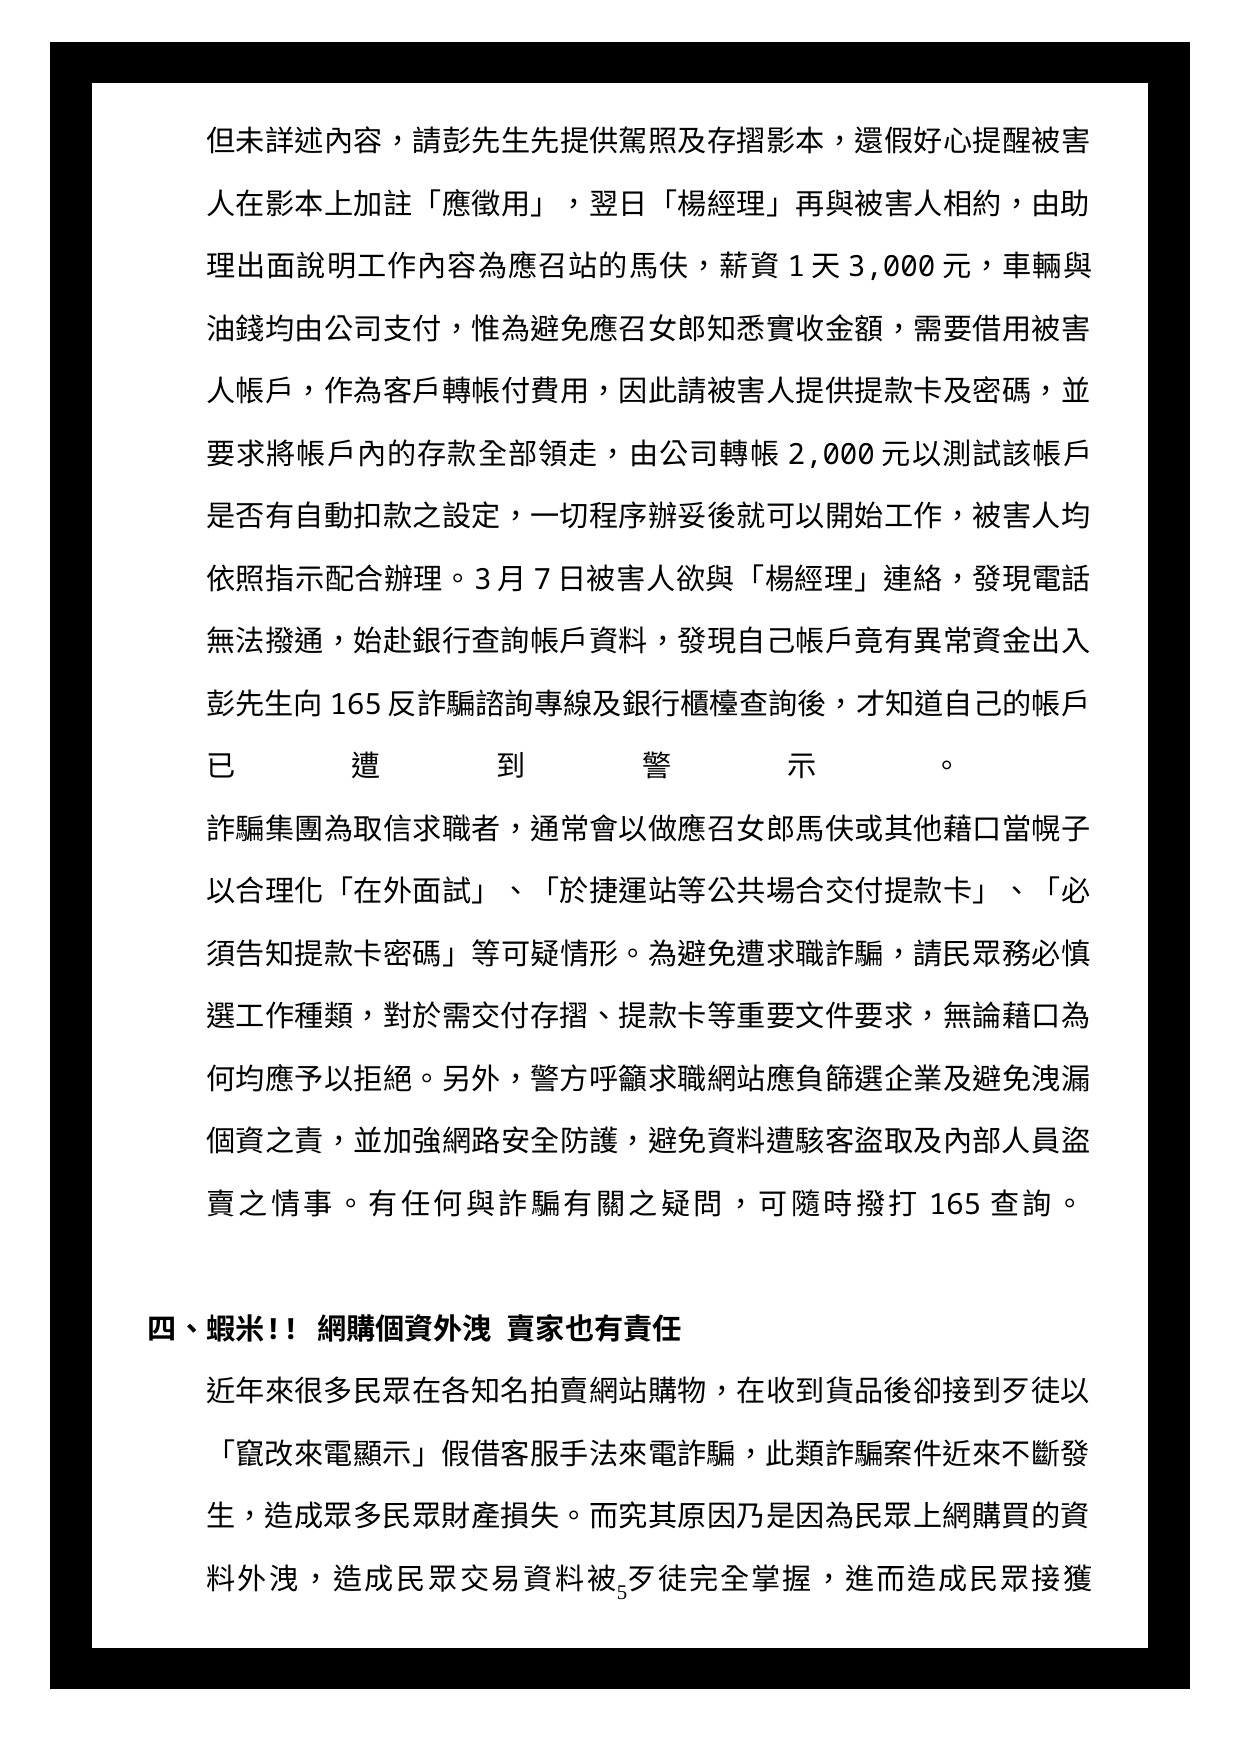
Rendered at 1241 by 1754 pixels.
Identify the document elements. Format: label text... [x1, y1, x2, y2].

text 四、蝦米!! 網購個資外洩 賣家也有責任 [148, 1289, 1092, 1352]
text 過去詐騙集團多係透過報紙徵才廣告，吸引求職者上門，再以薪資轉帳等名義，要求被害人繳交存摺、提款卡並告知密碼，該帳號便成為詐騙人頭帳戶，而被害人也成為詐騙幫助犯。 而今網路發達，民眾開始運用求職網站刊登履歷，卻也被詐騙集團利用，當作找尋人頭帳戶的工具，先與求職者聯絡，再進行詐騙，警方呼籲，經常利用網路找工作的民眾應該要注意。 年僅21歲的彭先生，過完年後開始準備找工作，陸續在各人力銀行求職網站POST上自己的履歷，100年3月4日一位自稱楊經理的先生來電，表示自己在某人力銀行看到彭先生履歷，稱有工作機會但未詳述內容，請彭先生先提供駕照及存摺影本，還假好心提醒被害人在影本上加註「應徵用」，翌日「楊經理」再與被害人相約，由助理出面說明工作內容為應召站的馬伕，薪資1天3,000元，車輛與油錢均由公司支付，惟為避免應召女郎知悉實收金額，需要借用被害人帳戶，作為客戶轉帳付費用，因此請被害人提供提款卡及密碼，並要求將帳戶內的存款全部領走，由公司轉帳2,000元以測試該帳戶是否有自動扣款之設定，一切程序辦妥後就可以開始工作，被害人均依照指示配合辦理。3月7日被害人欲與「楊經理」連絡，發現電話無法撥通，始赴銀行查詢帳戶資料，發現自己帳戶竟有異常資金出入，彭先生向165反詐騙諮詢專線及銀行櫃檯查詢後，才知道自己的帳戶已遭到警示。 詐騙集團為取信求職者，通常會以做應召女郎馬伕或其他藉口當幌子，以合理化「在外面試」、「於捷運站等公共場合交付提款卡」、「必須告知提款卡密碼」等可疑情形。為避免遭求職詐騙，請民眾務必慎選工作種類，對於需交付存摺、提款卡等重要文件要求，無論藉口為何均應予以拒絕。另外，警方呼籲求職網站應負篩選企業及避免洩漏個資之責，並加強網路安全防護，避免資料遭駭客盜取及內部人員盜賣之情事。有任何與詐騙有關之疑問，可隨時撥打165查詢。 [148, 102, 1092, 1289]
text 近年來很多民眾在各知名拍賣網站購物，在收到貨品後卻接到歹徒以「竄改來電顯示」假借客服手法來電詐騙，此類詐騙案件近來不斷發生，造成眾多民眾財產損失。而究其原因乃是因為民眾上網購買的資料外洩，造成民眾交易資料被歹徒完全掌握，進而造成民眾接獲「分期付款」手法之詐騙電話。 有鑑於此，國內知名拍賣網站(如雅虎等)自去年開始，協助交易資料外洩之賣場或賣家提升其電腦資料安全防護能力，期能減少民眾因資料外洩而被騙。而拍賣網站在協助賣家提升防護能力時發現，有不少賣家其電腦根本未做任何防護，例如，雅虎奇摩拍賣網站欲幫資料外洩之其中一位賣家檢測其電腦安全強度，在依該賣家登錄資料住址尋找該賣家開店「店家」位置，發現位置是在人潮絡絡繹不絕的市場裏，在經過雅虎工程師檢測該賣家電腦安全防護能力時發現，該賣家電腦不但連最基本的防毒軟體沒有安裝，就連電腦作業軟體也是盜版，可以說該賣家電腦沒有任何安全防護力，也難怪買家交易資料外洩情況會這麼嚴重。 由上述例子可知，部份賣家在「成本」的考量下，不願花費些許費用來提升自己電腦防護能力，但依電腦處理個人資料保護法第29規定: 非公務機關違反本法規定，致個人資料遭不法蒐集、處理、利用或其他侵害當事人權利者，負損害賠償責任。但能證明其無故意或過失者，不在此限。也就是說，未來凡賣家因交易資料未盡妥善保管責任下，因此而遭受詐騙的買家可向賣家求償，警方也準備配合拍賣平台針對有漏洞的賣場或賣家進行檢測其安全防護能力。因此，在此呼籲各入口網站賣場之賣家，花費少許費用提高電腦資料安全防護能力是必要的，勿為省些許費用而造成未來因賠償責任而損失更多金錢。 目前網路帳號遭冒名申辦或被盜用情形泛濫，單靠帳號、密碼認證實不足以因應現今網路犯罪，故建立第二道身分驗證實有其必要性，為避免網路身份容易被盜用以及安全機制不容易使用等問題，應推動網路實名制認證方式，強化網路交易安全機制，確保民眾權益。 在此，再次提醒民眾詐騙是「千騙、萬騙，不離ATM！」請務必注意，各大購物賣場不會主動要求購買者更改結帳方式或提供個人資料，更不會要求您去操作ATM，若接到類似電話，可直接撥打警政署165反詐騙諮詢專線查證，亦可上刑事警察局網站「165專區」閱覽或參考相關案例。 [206, 1352, 1092, 1602]
